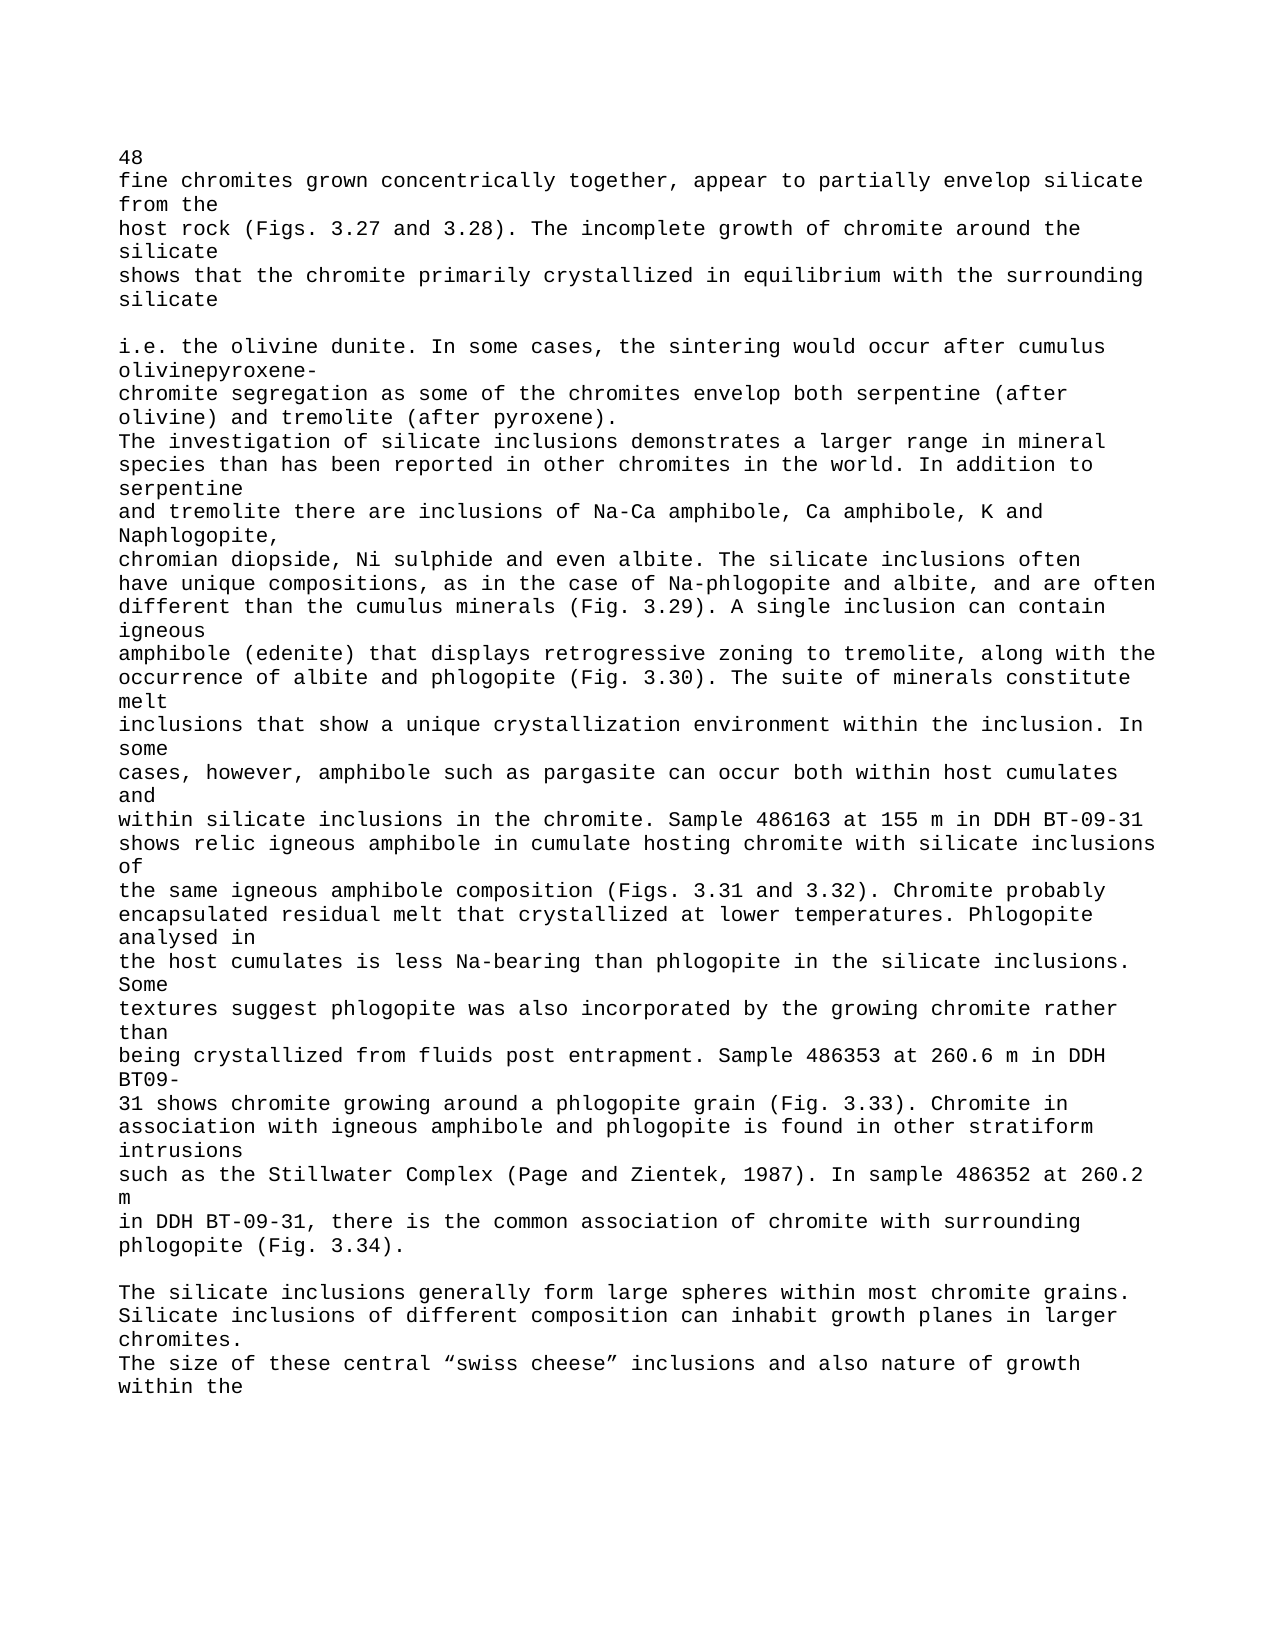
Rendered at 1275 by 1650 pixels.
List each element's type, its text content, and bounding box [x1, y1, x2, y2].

text species than has been reported in other chromites in the world. In addition to serpentine [118, 454, 1157, 502]
text cases, however, amphibole such as pargasite can occur both within host cumulates and [118, 762, 1157, 809]
text The silicate inclusions generally form large spheres within most chromite grains. [118, 1282, 1157, 1306]
text Silicate inclusions of different composition can inhabit growth planes in larger chromites. [118, 1306, 1157, 1353]
text host rock (Figs. 3.27 and 3.28). The incomplete growth of chromite around the silicate [118, 218, 1157, 265]
text i.e. the olivine dunite. In some cases, the sintering would occur after cumulus olivinepyroxene- [118, 336, 1157, 383]
text the same igneous amphibole composition (Figs. 3.31 and 3.32). Chromite probably [118, 880, 1157, 903]
text within silicate inclusions in the chromite. Sample 486163 at 155 m in DDH BT-09-31 [118, 809, 1157, 833]
text and tremolite there are inclusions of Na-Ca amphibole, Ca amphibole, K and Naphlogopite, [118, 502, 1157, 549]
text The size of these central “swiss cheese” inclusions and also nature of growth within the [118, 1353, 1157, 1400]
text occurrence of albite and phlogopite (Fig. 3.30). The suite of minerals constitute melt [118, 667, 1157, 714]
text encapsulated residual melt that crystallized at lower temperatures. Phlogopite analysed in [118, 903, 1157, 951]
text amphibole (edenite) that displays retrogressive zoning to tremolite, along with the [118, 643, 1157, 667]
text fine chromites grown concentrically together, appear to partially envelop silicate from the [118, 171, 1157, 218]
text association with igneous amphibole and phlogopite is found in other stratiform intrusions [118, 1116, 1157, 1164]
text The investigation of silicate inclusions demonstrates a larger range in mineral [118, 431, 1157, 454]
text different than the cumulus minerals (Fig. 3.29). A single inclusion can contain igneous [118, 596, 1157, 643]
text phlogopite (Fig. 3.34). [118, 1234, 1157, 1258]
text being crystallized from fluids post entrapment. Sample 486353 at 260.6 m in DDH BT09- [118, 1045, 1157, 1093]
text 31 shows chromite growing around a phlogopite grain (Fig. 3.33). Chromite in [118, 1093, 1157, 1116]
text 48 [118, 147, 1157, 171]
text chromian diopside, Ni sulphide and even albite. The silicate inclusions often [118, 549, 1157, 572]
text shows that the chromite primarily crystallized in equilibrium with the surrounding silicate [118, 265, 1157, 312]
text shows relic igneous amphibole in cumulate hosting chromite with silicate inclusions of [118, 833, 1157, 880]
text inclusions that show a unique crystallization environment within the inclusion. In some [118, 714, 1157, 762]
text in DDH BT-09-31, there is the common association of chromite with surrounding [118, 1211, 1157, 1234]
text the host cumulates is less Na-bearing than phlogopite in the silicate inclusions. Some [118, 951, 1157, 998]
text have unique compositions, as in the case of Na-phlogopite and albite, and are often [118, 572, 1157, 596]
text chromite segregation as some of the chromites envelop both serpentine (after [118, 383, 1157, 407]
text such as the Stillwater Complex (Page and Zientek, 1987). In sample 486352 at 260.2 m [118, 1164, 1157, 1211]
text olivine) and tremolite (after pyroxene). [118, 407, 1157, 431]
text textures suggest phlogopite was also incorporated by the growing chromite rather than [118, 998, 1157, 1045]
